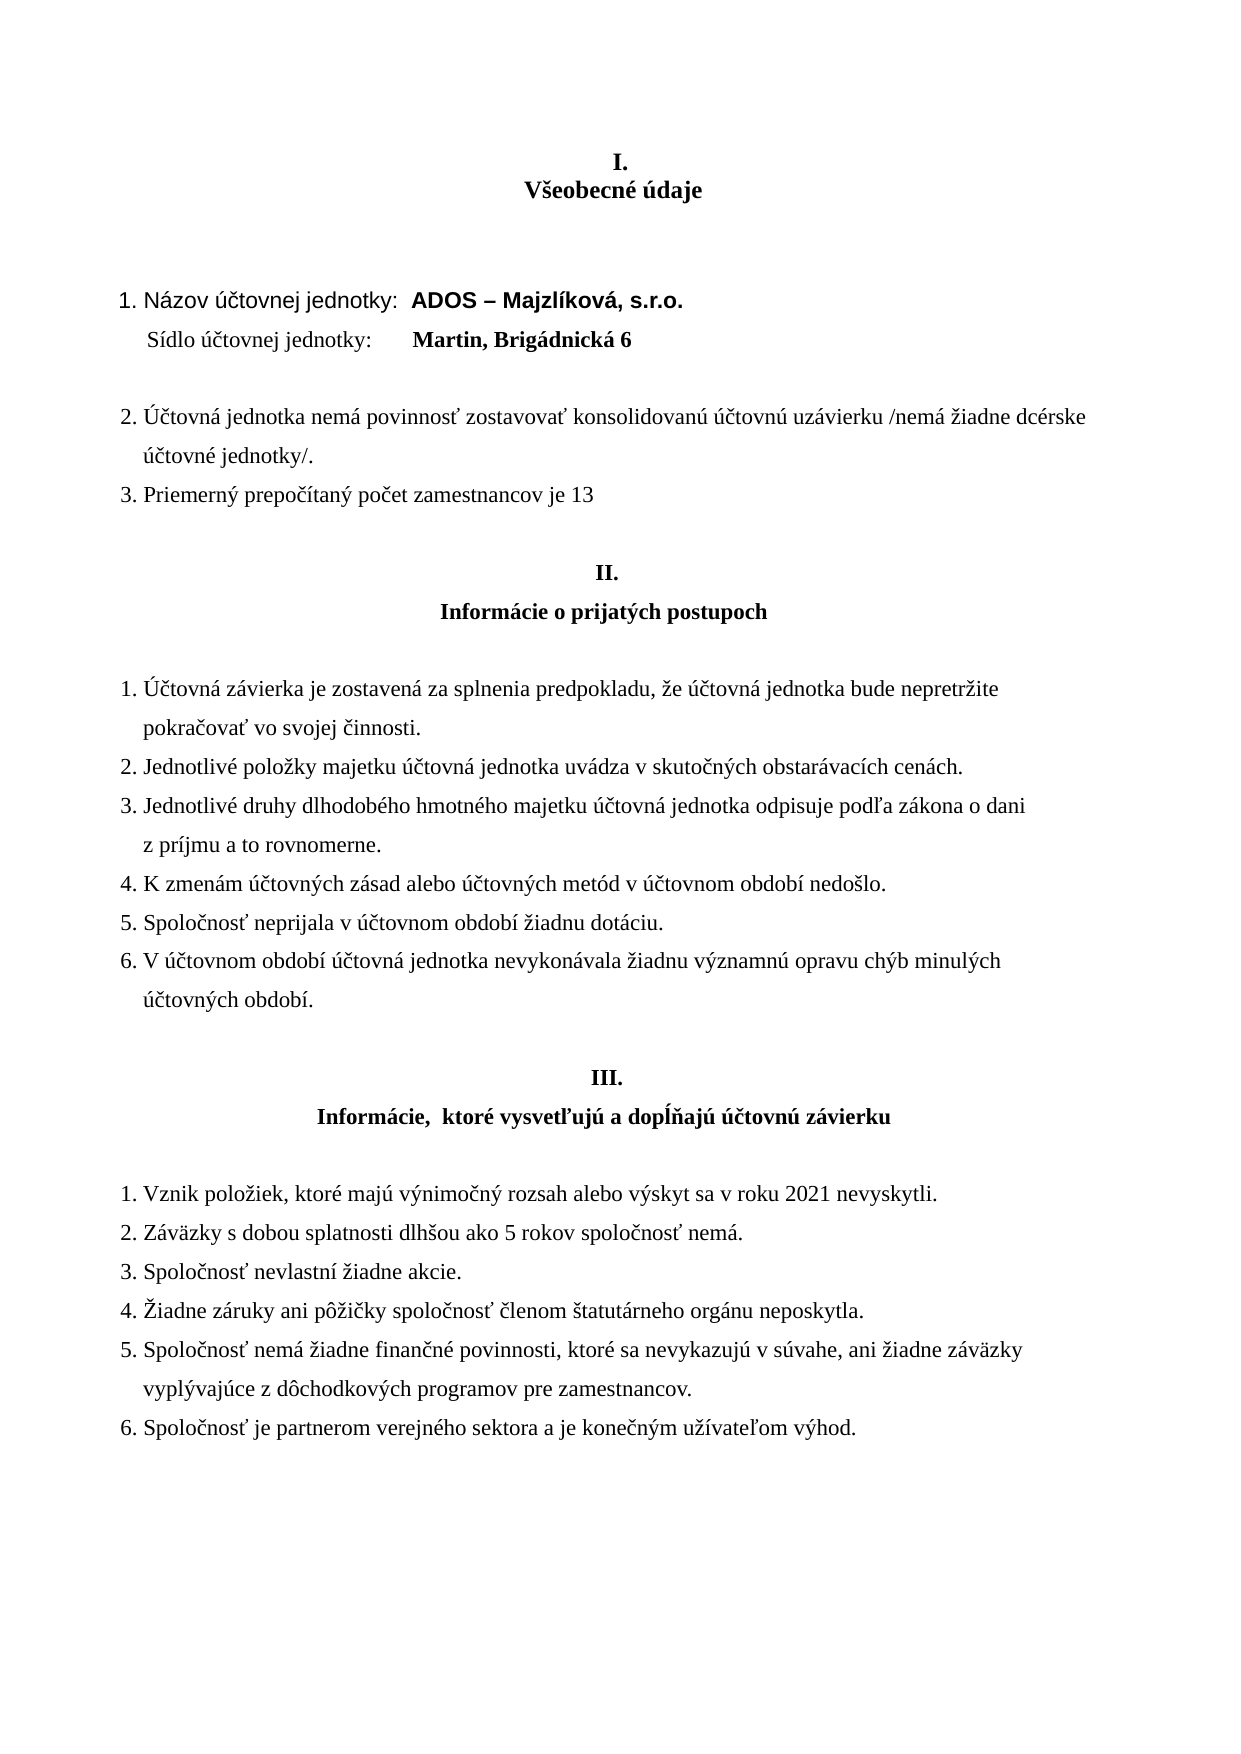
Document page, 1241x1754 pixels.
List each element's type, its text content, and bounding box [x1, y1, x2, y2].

list 2. Záväzky s dobou splatnosti dlhšou ako 5 rokov spoločnosť nemá. [92, 1219, 1122, 1246]
text 1. Účtovná závierka je zostavená za splnenia predpokladu, že účtovná jednotka bude nepretržite [92, 675, 1122, 702]
list 4. K zmenám účtovných zásad alebo účtovných metód v účtovnom období nedošlo. [92, 870, 1122, 896]
list 5. Spoločnosť nemá žiadne finančné povinnosti, ktoré sa nevykazujú v súvahe, ani žiadne záväzky [92, 1336, 1122, 1362]
text pokračovať vo svojej činnosti. [92, 714, 1122, 741]
text Sídlo účtovnej jednotky: Martin, Brigádnická 6 [118, 326, 1122, 352]
subtitle 1. Názov účtovnej jednotky: ADOS – Majzlíková, s.r.o. [118, 287, 1122, 313]
text III. [92, 1064, 1122, 1090]
list z príjmu a to rovnomerne. [92, 831, 1122, 857]
text I. [118, 147, 1122, 176]
text Informácie, ktoré vysvetľujú a dopĺňajú účtovnú závierku [92, 1103, 1122, 1129]
text II. [92, 559, 1122, 585]
list vyplývajúce z dôchodkových programov pre zamestnancov. [92, 1375, 1122, 1401]
list 6. Spoločnosť je partnerom verejného sektora a je konečným užívateľom výhod. [92, 1414, 1122, 1440]
text Všeobecné údaje [118, 176, 1122, 204]
list 2. Účtovná jednotka nemá povinnosť zostavovať konsolidovanú účtovnú uzávierku /nemá žiadne dcérske [92, 403, 1122, 430]
text Informácie o prijatých postupoch [92, 598, 1122, 624]
list 5. Spoločnosť neprijala v účtovnom období žiadnu dotáciu. [92, 908, 1122, 935]
list 3. Spoločnosť nevlastní žiadne akcie. [92, 1258, 1122, 1284]
list 3. Priemerný prepočítaný počet zamestnancov je 13 [92, 481, 1122, 507]
list účtovných období. [92, 986, 1122, 1013]
list 6. V účtovnom období účtovná jednotka nevykonávala žiadnu významnú opravu chýb minulých [92, 947, 1122, 974]
list 4. Žiadne záruky ani pôžičky spoločnosť členom štatutárneho orgánu neposkytla. [92, 1297, 1122, 1323]
list účtovné jednotky/. [92, 442, 1122, 469]
text 2. Jednotlivé položky majetku účtovná jednotka uvádza v skutočných obstarávacích cenách. [92, 753, 1122, 779]
list 3. Jednotlivé druhy dlhodobého hmotného majetku účtovná jednotka odpisuje podľa zákona o dani [92, 792, 1122, 818]
list 1. Vznik položiek, ktoré majú výnimočný rozsah alebo výskyt sa v roku 2021 nevyskytli. [92, 1181, 1122, 1207]
